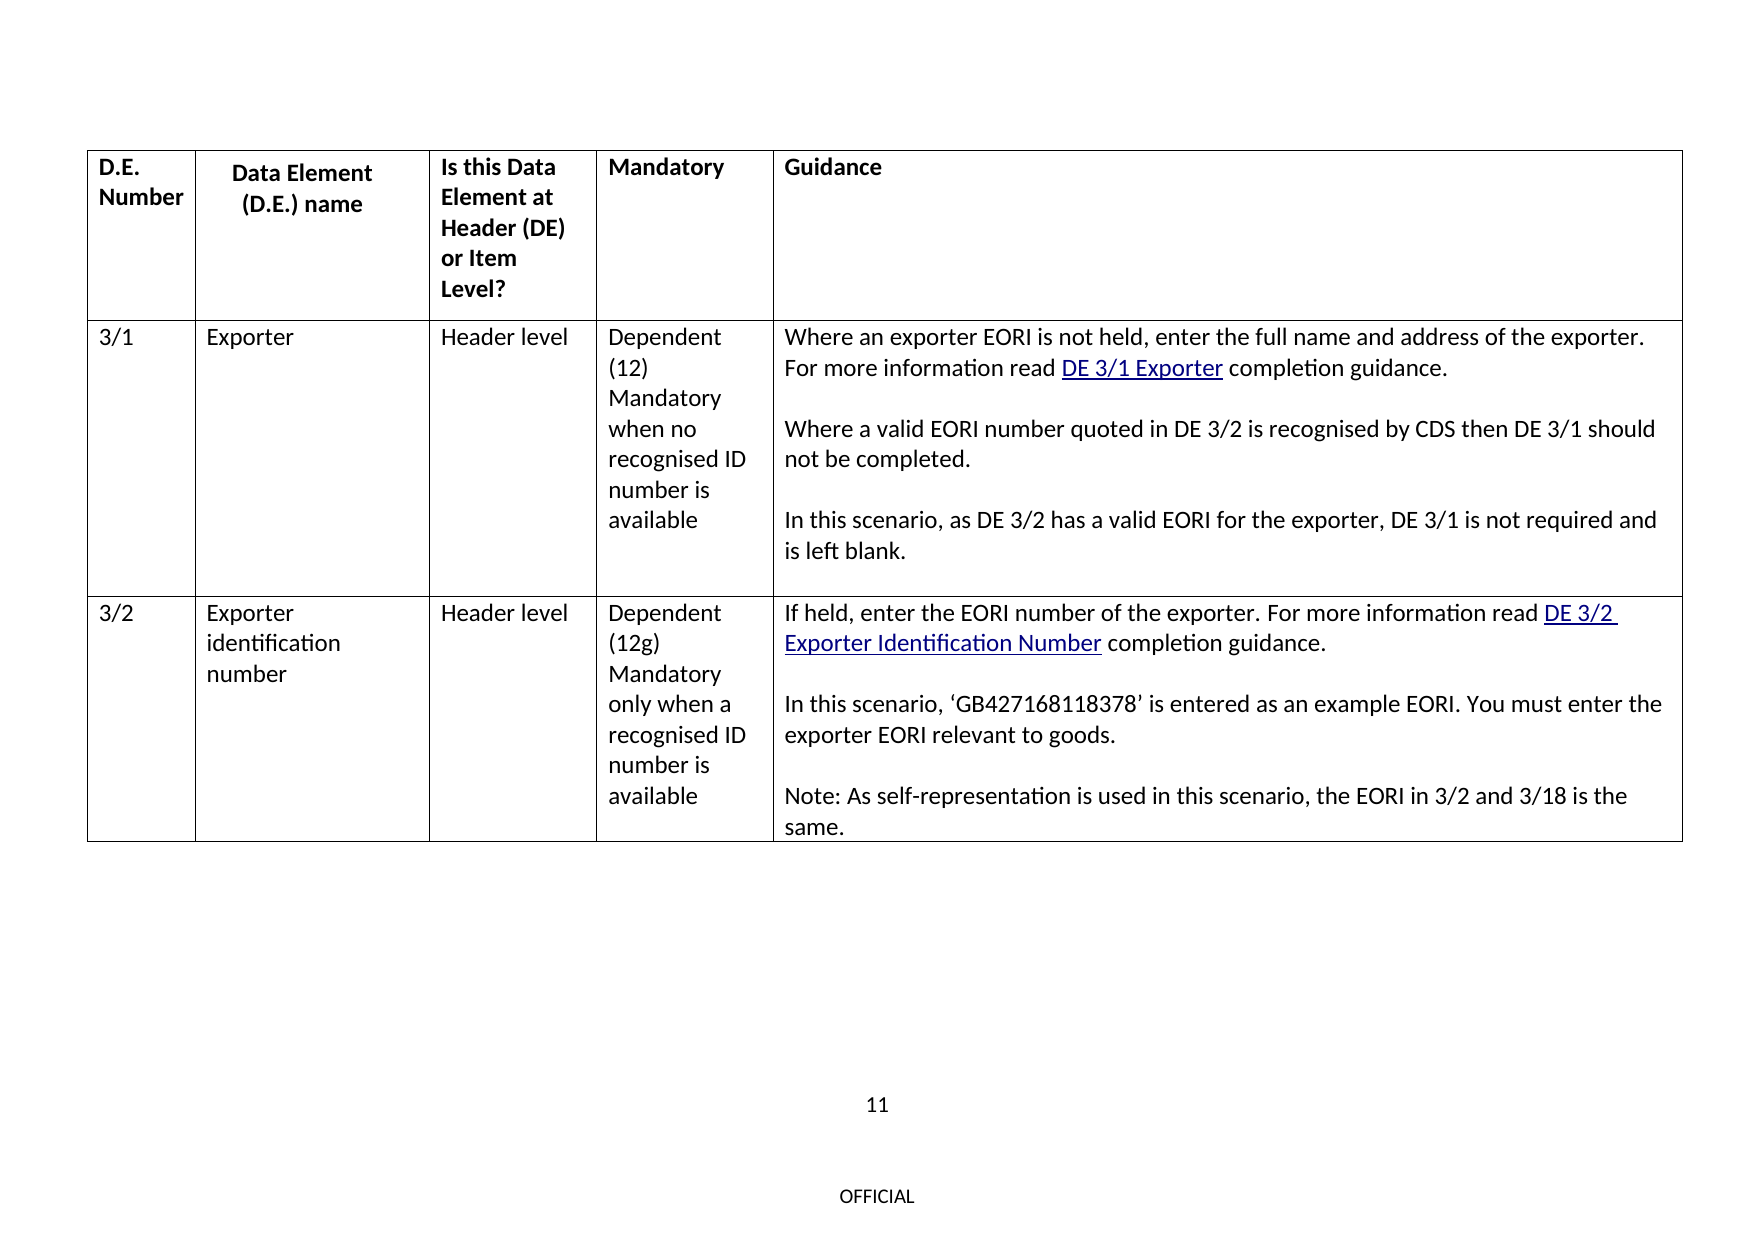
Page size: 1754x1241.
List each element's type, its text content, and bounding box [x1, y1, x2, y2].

table_cell Dependent (12) Mandatory when no recognised ID number is available [597, 321, 773, 596]
table_header Guidance [774, 151, 1682, 320]
table_cell Dependent (12g) Mandatory only when a recognised ID number is available [597, 597, 773, 841]
table_cell 3/1 [88, 321, 195, 596]
table_header Data Element (D.E.) name [196, 151, 429, 320]
table_header Mandatory [597, 151, 773, 320]
table_cell Header level [430, 321, 596, 596]
table_header D.E. Number [88, 151, 195, 320]
table_cell Exporter identification number [196, 597, 429, 841]
table_header Is this Data Element at Header (DE) or Item Level? [430, 151, 596, 320]
table_cell Exporter [196, 321, 429, 596]
table_cell Where an exporter EORI is not held, enter the full name and address of the exporter. For more information read DE 3/1 Exporter completion guidance. Where a valid EORI number quoted in DE 3/2 is recognised by CDS then DE 3/1 should not be completed. In this scenario, as DE 3/2 has a valid EORI for the exporter, DE 3/1 is not required and is left blank. [774, 321, 1682, 596]
table_cell If held, enter the EORI number of the exporter. For more information read DE 3/2 Exporter Identification Number completion guidance. In this scenario, ‘GB427168118378’ is entered as an example EORI. You must enter the exporter EORI relevant to goods. Note: As self-representation is used in this scenario, the EORI in 3/2 and 3/18 is the same. [774, 597, 1682, 841]
table_cell Header level [430, 597, 596, 841]
table_cell 3/2 [88, 597, 195, 841]
